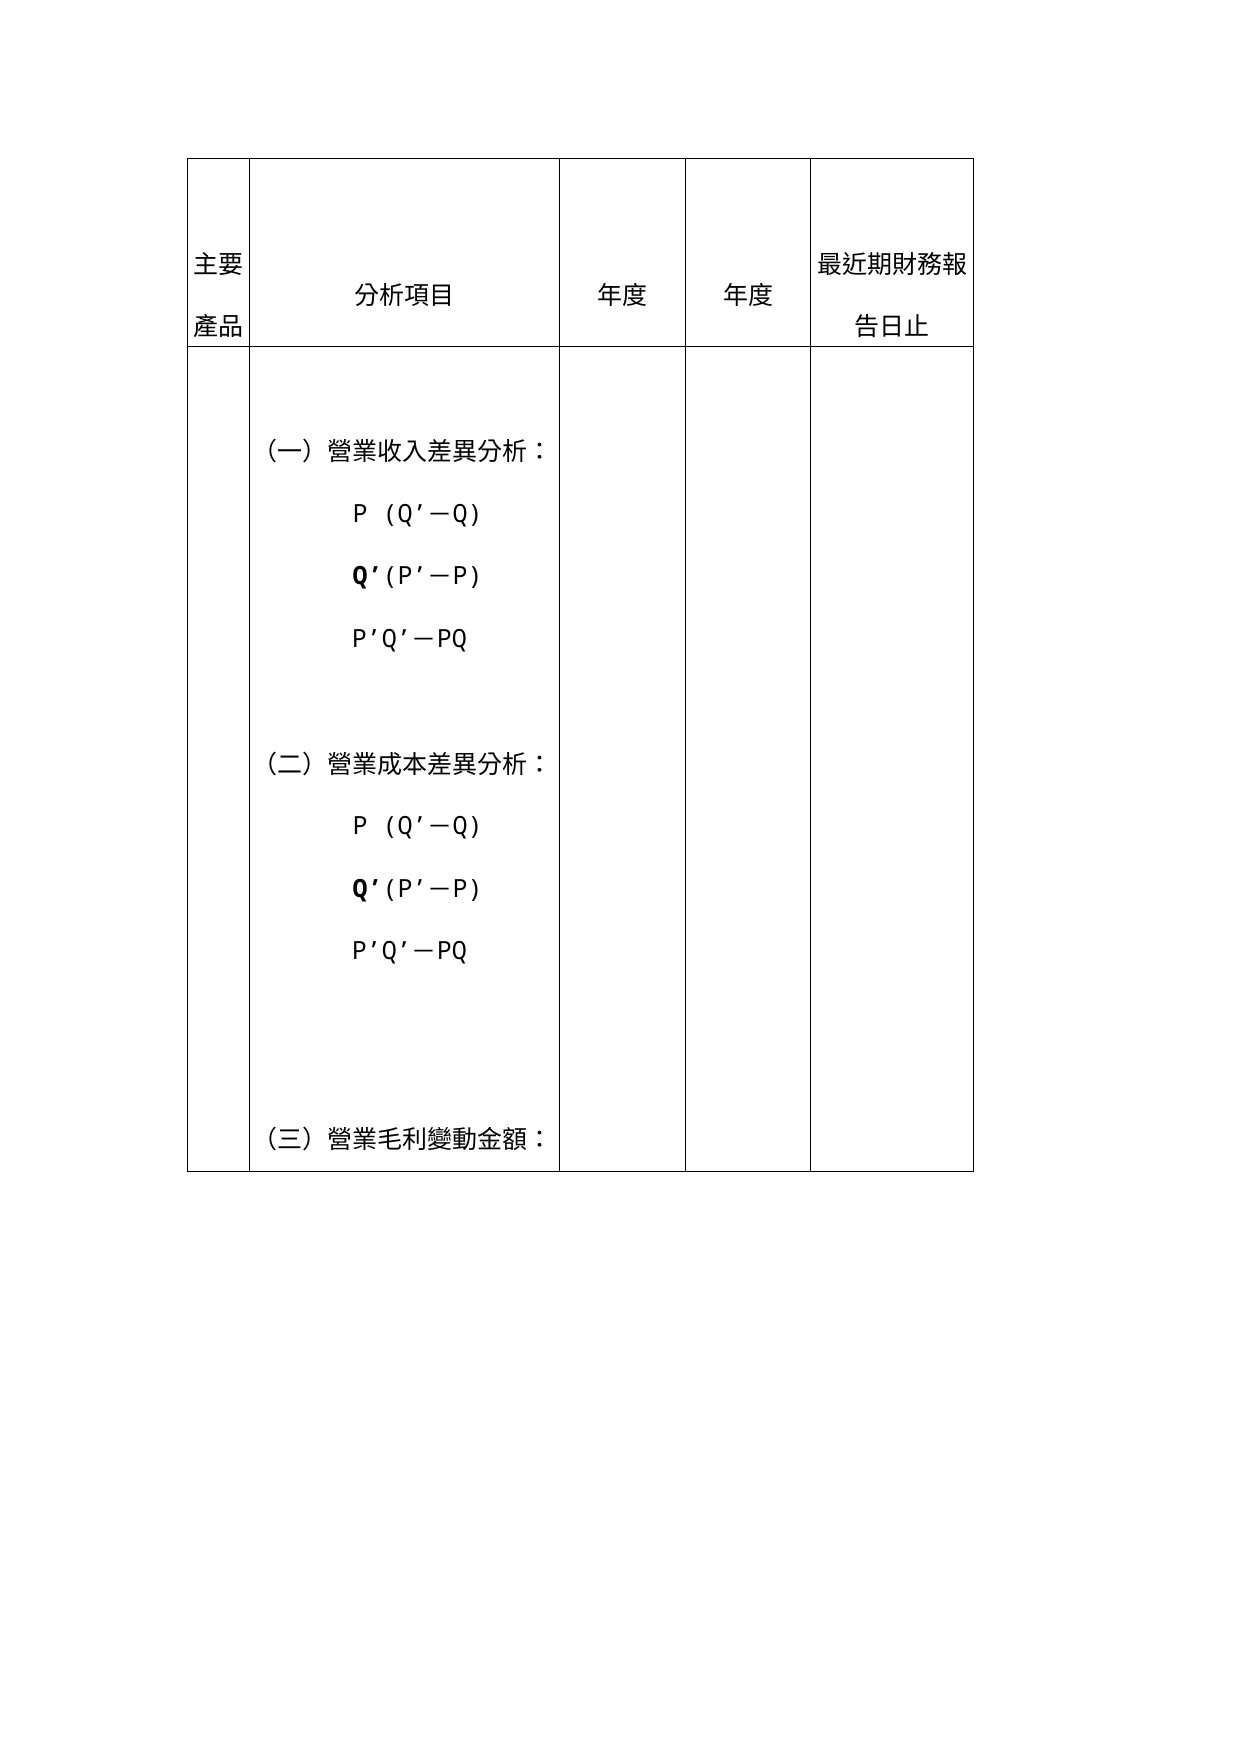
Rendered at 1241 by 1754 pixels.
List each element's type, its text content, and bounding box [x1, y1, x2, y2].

table_header 年度 [686, 159, 810, 346]
table_header 最近期財務報告日止 [811, 159, 973, 346]
table_cell [188, 347, 249, 1171]
table_cell [686, 347, 810, 1171]
table_cell [560, 347, 685, 1171]
table_cell （一）營業收入差異分析： P (Q’－Q) Q’(P’－P) P’Q’－PQ （二）營業成本差異分析： P (Q’－Q) Q’(P’－P) P’Q’－PQ （三）營業毛利變動金額： [250, 347, 559, 1171]
table_header 主要產品 [188, 159, 249, 346]
table_header 分析項目 [250, 159, 559, 346]
table_cell [811, 347, 973, 1171]
table_header 年度 [560, 159, 685, 346]
